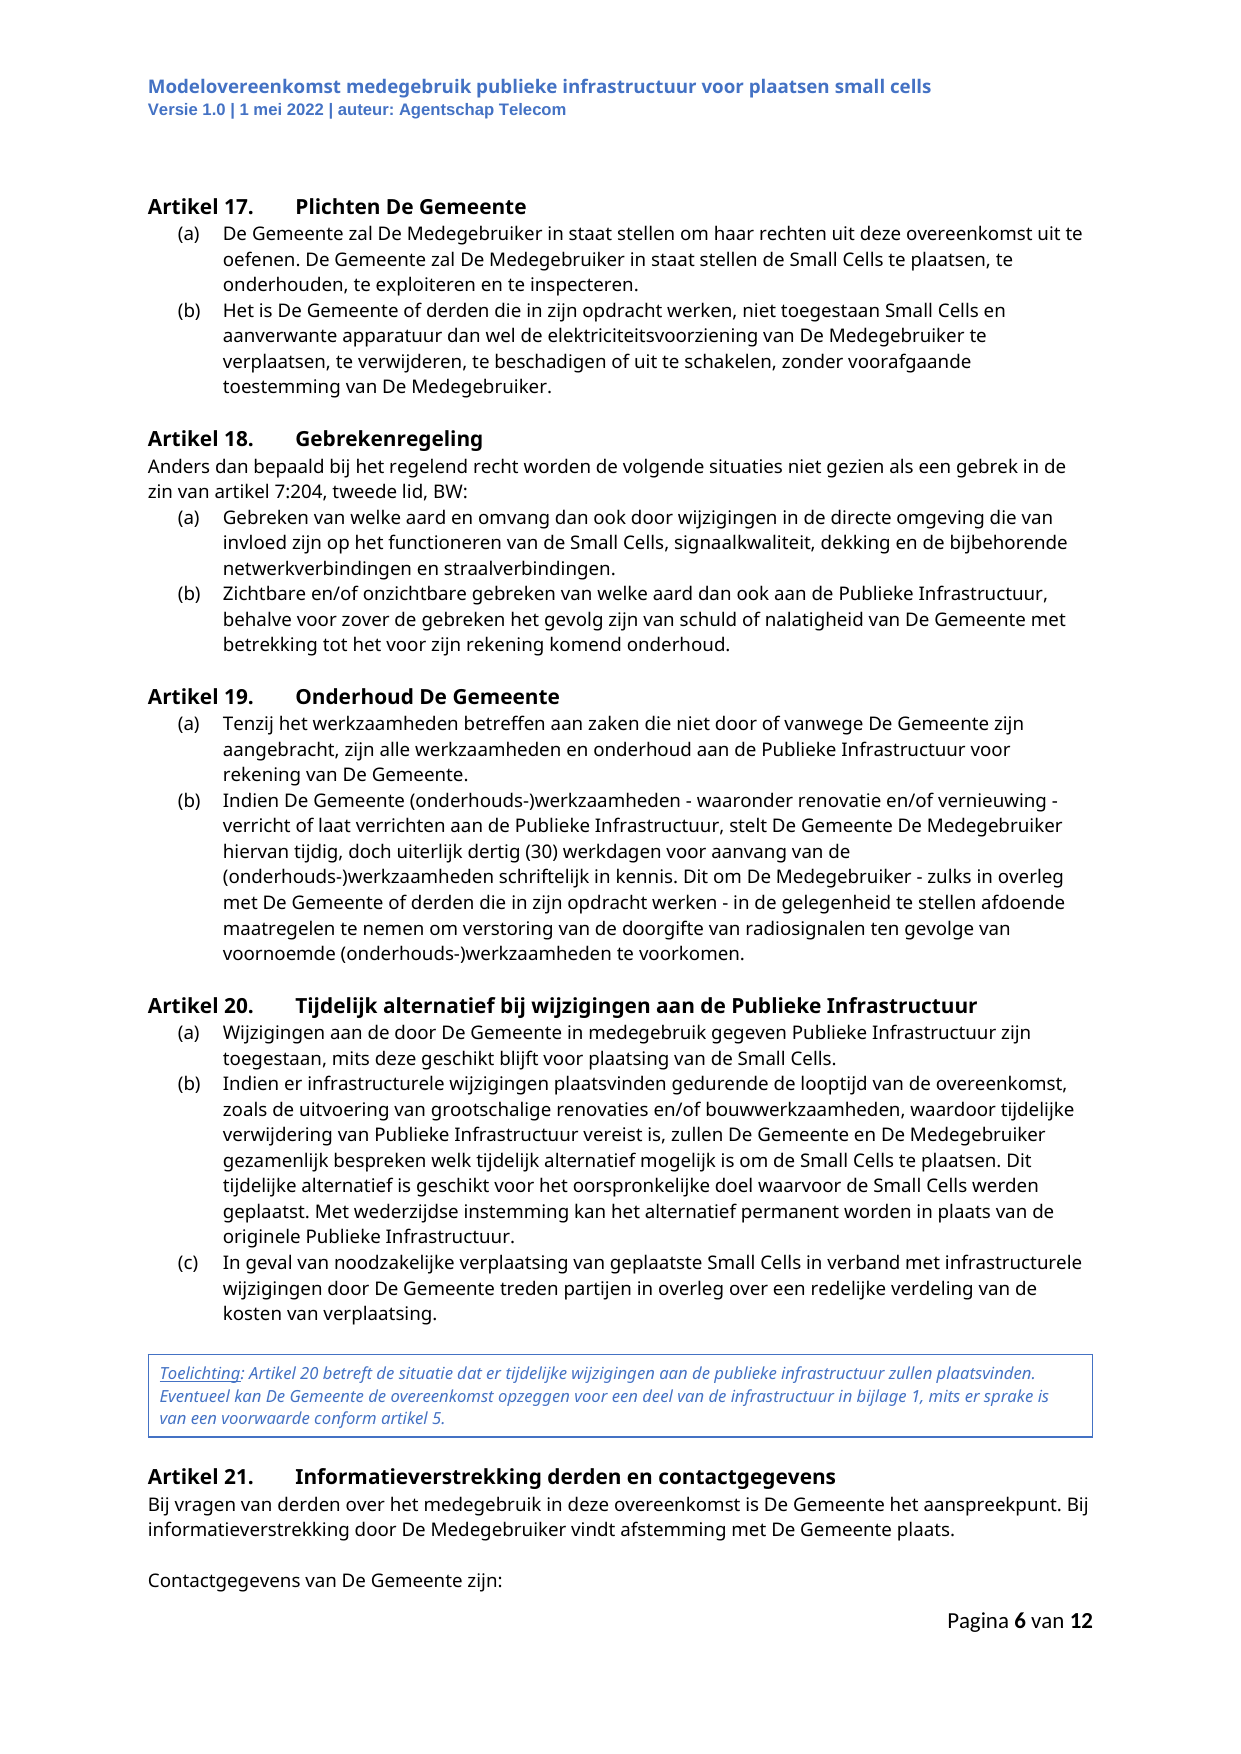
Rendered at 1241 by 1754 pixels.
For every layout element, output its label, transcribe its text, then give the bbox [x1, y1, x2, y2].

subtitle Wijzigingen aan de door De Gemeente in medegebruik gegeven Publieke Infrastructuur zijn toegestaan, mits deze geschikt blijft voor plaatsing van de Small Cells. [178, 1019, 1093, 1071]
text Contactgegevens van De Gemeente zijn: [148, 1542, 1093, 1593]
subtitle Informatieverstrekking derden en contactgegevens [148, 1462, 1093, 1491]
subtitle In geval van noodzakelijke verplaatsing van geplaatste Small Cells in verband met infrastructurele wijzigingen door De Gemeente treden partijen in overleg over een redelijke verdeling van de kosten van verplaatsing. [178, 1249, 1093, 1326]
subtitle Onderhoud De Gemeente [148, 682, 1093, 711]
subtitle Indien er infrastructurele wijzigingen plaatsvinden gedurende de looptijd van de overeenkomst, zoals de uitvoering van grootschalige renovaties en/of bouwwerkzaamheden, waardoor tijdelijke verwijdering van Publieke Infrastructuur vereist is, zullen De Gemeente en De Medegebruiker gezamenlijk bespreken welk tijdelijk alternatief mogelijk is om de Small Cells te plaatsen. Dit tijdelijke alternatief is geschikt voor het oorspronkelijke doel waarvoor de Small Cells werden geplaatst. Met wederzijdse instemming kan het alternatief permanent worden in plaats van de originele Publieke Infrastructuur. [178, 1071, 1093, 1249]
subtitle De Gemeente zal De Medegebruiker in staat stellen om haar rechten uit deze overeenkomst uit te oefenen. De Gemeente zal De Medegebruiker in staat stellen de Small Cells te plaatsen, te onderhouden, te exploiteren en te inspecteren. [178, 221, 1093, 297]
subtitle Het is De Gemeente of derden die in zijn opdracht werken, niet toegestaan Small Cells en aanverwante apparatuur dan wel de elektriciteitsvoorziening van De Medegebruiker te verplaatsen, te verwijderen, te beschadigen of uit te schakelen, zonder voorafgaande toestemming van De Medegebruiker. [178, 297, 1093, 399]
table_header Toelichting: Artikel 20 betreft de situatie dat er tijdelijke wijzigingen aan de publieke infrastructuur zullen plaatsvinden. Eventueel kan De Gemeente de overeenkomst opzeggen voor een deel van de infrastructuur in bijlage 1, mits er sprake is van een voorwaarde conform artikel 5. [149, 1355, 1092, 1436]
subtitle Tijdelijk alternatief bij wijzigingen aan de Publieke Infrastructuur [148, 991, 1093, 1019]
subtitle Gebreken van welke aard en omvang dan ook door wijzigingen in de directe omgeving die van invloed zijn op het functioneren van de Small Cells, signaalkwaliteit, dekking en de bijbehorende netwerkverbindingen en straalverbindingen. [178, 504, 1093, 581]
subtitle Plichten De Gemeente [148, 192, 1093, 220]
subtitle Indien De Gemeente (onderhouds-)werkzaamheden - waaronder renovatie en/of vernieuwing - verricht of laat verrichten aan de Publieke Infrastructuur, stelt De Gemeente De Medegebruiker hiervan tijdig, doch uiterlijk dertig (30) werkdagen voor aanvang van de (onderhouds-)werkzaamheden schriftelijk in kennis. Dit om De Medegebruiker - zulks in overleg met De Gemeente of derden die in zijn opdracht werken - in de gelegenheid te stellen afdoende maatregelen te nemen om verstoring van de doorgifte van radiosignalen ten gevolge van voornoemde (onderhouds-)werkzaamheden te voorkomen. [178, 787, 1093, 966]
text Anders dan bepaald bij het regelend recht worden de volgende situaties niet gezien als een gebrek in de zin van artikel 7:204, tweede lid, BW: [148, 453, 1093, 504]
text Bij vragen van derden over het medegebruik in deze overeenkomst is De Gemeente het aanspreekpunt. Bij informatieverstrekking door De Medegebruiker vindt afstemming met De Gemeente plaats. [148, 1491, 1093, 1542]
subtitle Gebrekenregeling [148, 424, 1093, 453]
subtitle Tenzij het werkzaamheden betreffen aan zaken die niet door of vanwege De Gemeente zijn aangebracht, zijn alle werkzaamheden en onderhoud aan de Publieke Infrastructuur voor rekening van De Gemeente. [178, 711, 1093, 787]
subtitle Zichtbare en/of onzichtbare gebreken van welke aard dan ook aan de Publieke Infrastructuur, behalve voor zover de gebreken het gevolg zijn van schuld of nalatigheid van De Gemeente met betrekking tot het voor zijn rekening komend onderhoud. [178, 581, 1093, 657]
